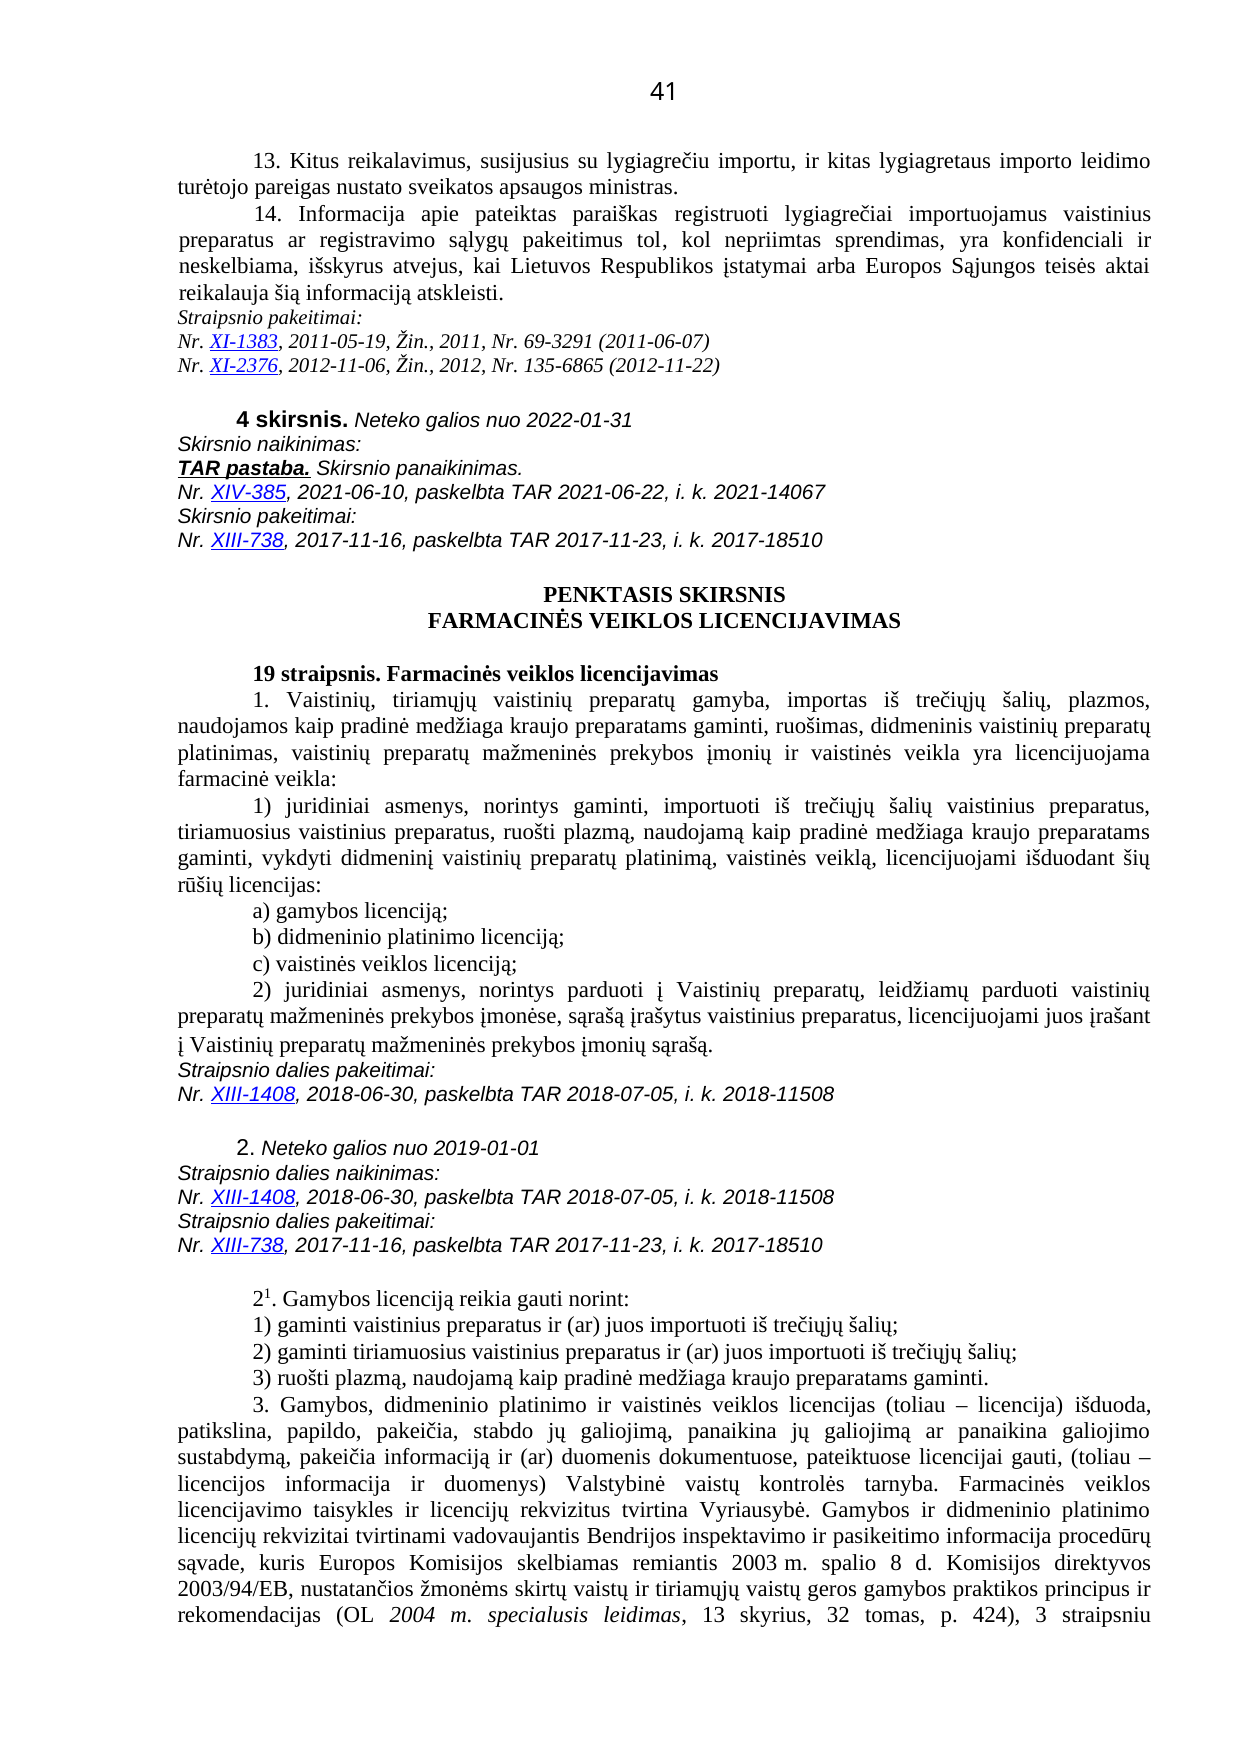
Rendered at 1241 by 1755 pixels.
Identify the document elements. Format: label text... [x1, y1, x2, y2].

text 1) gaminti vaistinius preparatus ir (ar) juos importuoti iš trečiųjų šalių; [177, 1312, 1152, 1338]
text 3) ruošti plazmą, naudojamą kaip pradinė medžiaga kraujo preparatams gaminti. [177, 1364, 1152, 1391]
text Nr. XIII-1408, 2018-06-30, paskelbta TAR 2018-07-05, i. k. 2018-11508 [177, 1184, 1152, 1208]
text Straipsnio dalies pakeitimai: [177, 1058, 1152, 1082]
text 13. Kitus reikalavimus, susijusius su lygiagrečiu importu, ir kitas lygiagretaus importo leidimo turėtojo pareigas nustato sveikatos apsaugos ministras. [177, 147, 1152, 199]
text Nr. XI-2376, 2012-11-06, Žin., 2012, Nr. 135-6865 (2012-11-22) [177, 353, 1152, 377]
text Skirsnio pakeitimai: [177, 504, 1152, 528]
text TAR pastaba. Skirsnio panaikinimas. [177, 456, 1152, 480]
text Straipsnio pakeitimai: [177, 305, 1152, 329]
text 21. Gamybos licenciją reikia gauti norint: [177, 1285, 1152, 1312]
text FARMACINĖS VEIKLOS licencijavimas [177, 607, 1152, 633]
text 4 skirsnis. Neteko galios nuo 2022-01-31 [177, 406, 1152, 432]
text 1) juridiniai asmenys, norintys gaminti, importuoti iš trečiųjų šalių vaistinius preparatus, tiriamuosius vaistinius preparatus, ruošti plazmą, naudojamą kaip pradinė medžiaga kraujo preparatams gaminti, vykdyti didmeninį vaistinių preparatų platinimą, vaistinės veiklą, licencijuojami išduodant šių rūšių licencijas: [177, 792, 1152, 897]
text Straipsnio dalies naikinimas: [177, 1161, 1152, 1184]
text 14. Informacija apie pateiktas paraiškas registruoti lygiagrečiai importuojamus vaistinius preparatus ar registravimo sąlygų pakeitimus tol, kol nepriimtas sprendimas, yra konfidenciali ir neskelbiama, išskyrus atvejus, kai Lietuvos Respublikos įstatymai arba Europos Sąjungos teisės aktai reikalauja šią informaciją atskleisti. [178, 199, 1152, 305]
text Nr. XI-1383, 2011-05-19, Žin., 2011, Nr. 69-3291 (2011-06-07) [177, 329, 1152, 353]
text 2. Neteko galios nuo 2019-01-01 [177, 1134, 1152, 1161]
text Straipsnio dalies pakeitimai: [177, 1208, 1152, 1232]
text Nr. XIII-738, 2017-11-16, paskelbta TAR 2017-11-23, i. k. 2017-18510 [177, 528, 1152, 552]
text b) didmeninio platinimo licenciją; [177, 923, 1152, 950]
text Nr. XIII-1408, 2018-06-30, paskelbta TAR 2018-07-05, i. k. 2018-11508 [177, 1082, 1152, 1106]
text 3. Gamybos, didmeninio platinimo ir vaistinės veiklos licencijas (toliau – licencija) išduoda, patikslina, papildo, pakeičia, stabdo jų galiojimą, panaikina jų galiojimą ar panaikina galiojimo sustabdymą, pakeičia informaciją ir (ar) duomenis dokumentuose, pateiktuose licencijai gauti, (toliau – licencijos informacija ir duomenys) Valstybinė vaistų kontrolės tarnyba. Farmacinės veiklos licencijavimo taisykles ir licencijų rekvizitus tvirtina Vyriausybė. Gamybos ir didmeninio platinimo licencijų rekvizitai tvirtinami vadovaujantis Bendrijos inspektavimo ir pasikeitimo informacija procedūrų sąvade, kuris Europos Komisijos skelbiamas remiantis 2003 m. spalio 8 d. Komisijos direktyvos 2003/94/EB, nustatančios žmonėms skirtų vaistų ir tiriamųjų vaistų geros gamybos praktikos principus ir rekomendacijas (OL 2004 m. specialusis leidimas, 13 skyrius, 32 tomas, p. 424), 3 straipsniu [177, 1391, 1152, 1628]
text a) gamybos licenciją; [177, 897, 1152, 923]
text Nr. XIV-385, 2021-06-10, paskelbta TAR 2021-06-22, i. k. 2021-14067 [177, 480, 1152, 504]
text Nr. XIII-738, 2017-11-16, paskelbta TAR 2017-11-23, i. k. 2017-18510 [177, 1232, 1152, 1256]
text Skirsnio naikinimas: [177, 432, 1152, 456]
text c) vaistinės veiklos licenciją; [177, 950, 1152, 976]
text 1. Vaistinių, tiriamųjų vaistinių preparatų gamyba, importas iš trečiųjų šalių, plazmos, naudojamos kaip pradinė medžiaga kraujo preparatams gaminti, ruošimas, didmeninis vaistinių preparatų platinimas, vaistinių preparatų mažmeninės prekybos įmonių ir vaistinės veikla yra licencijuojama farmacinė veikla: [177, 686, 1152, 792]
text 2) juridiniai asmenys, norintys parduoti į Vaistinių preparatų, leidžiamų parduoti vaistinių preparatų mažmeninės prekybos įmonėse, sąrašą įrašytus vaistinius preparatus, licencijuojami juos įrašant į Vaistinių preparatų mažmeninės prekybos įmonių sąrašą. [177, 976, 1152, 1058]
text PENKTASIS skIRSNIS [177, 581, 1152, 607]
text 19 straipsnis. Farmacinės veiklos licencijavimas [177, 660, 1152, 686]
text 2) gaminti tiriamuosius vaistinius preparatus ir (ar) juos importuoti iš trečiųjų šalių; [177, 1338, 1152, 1364]
